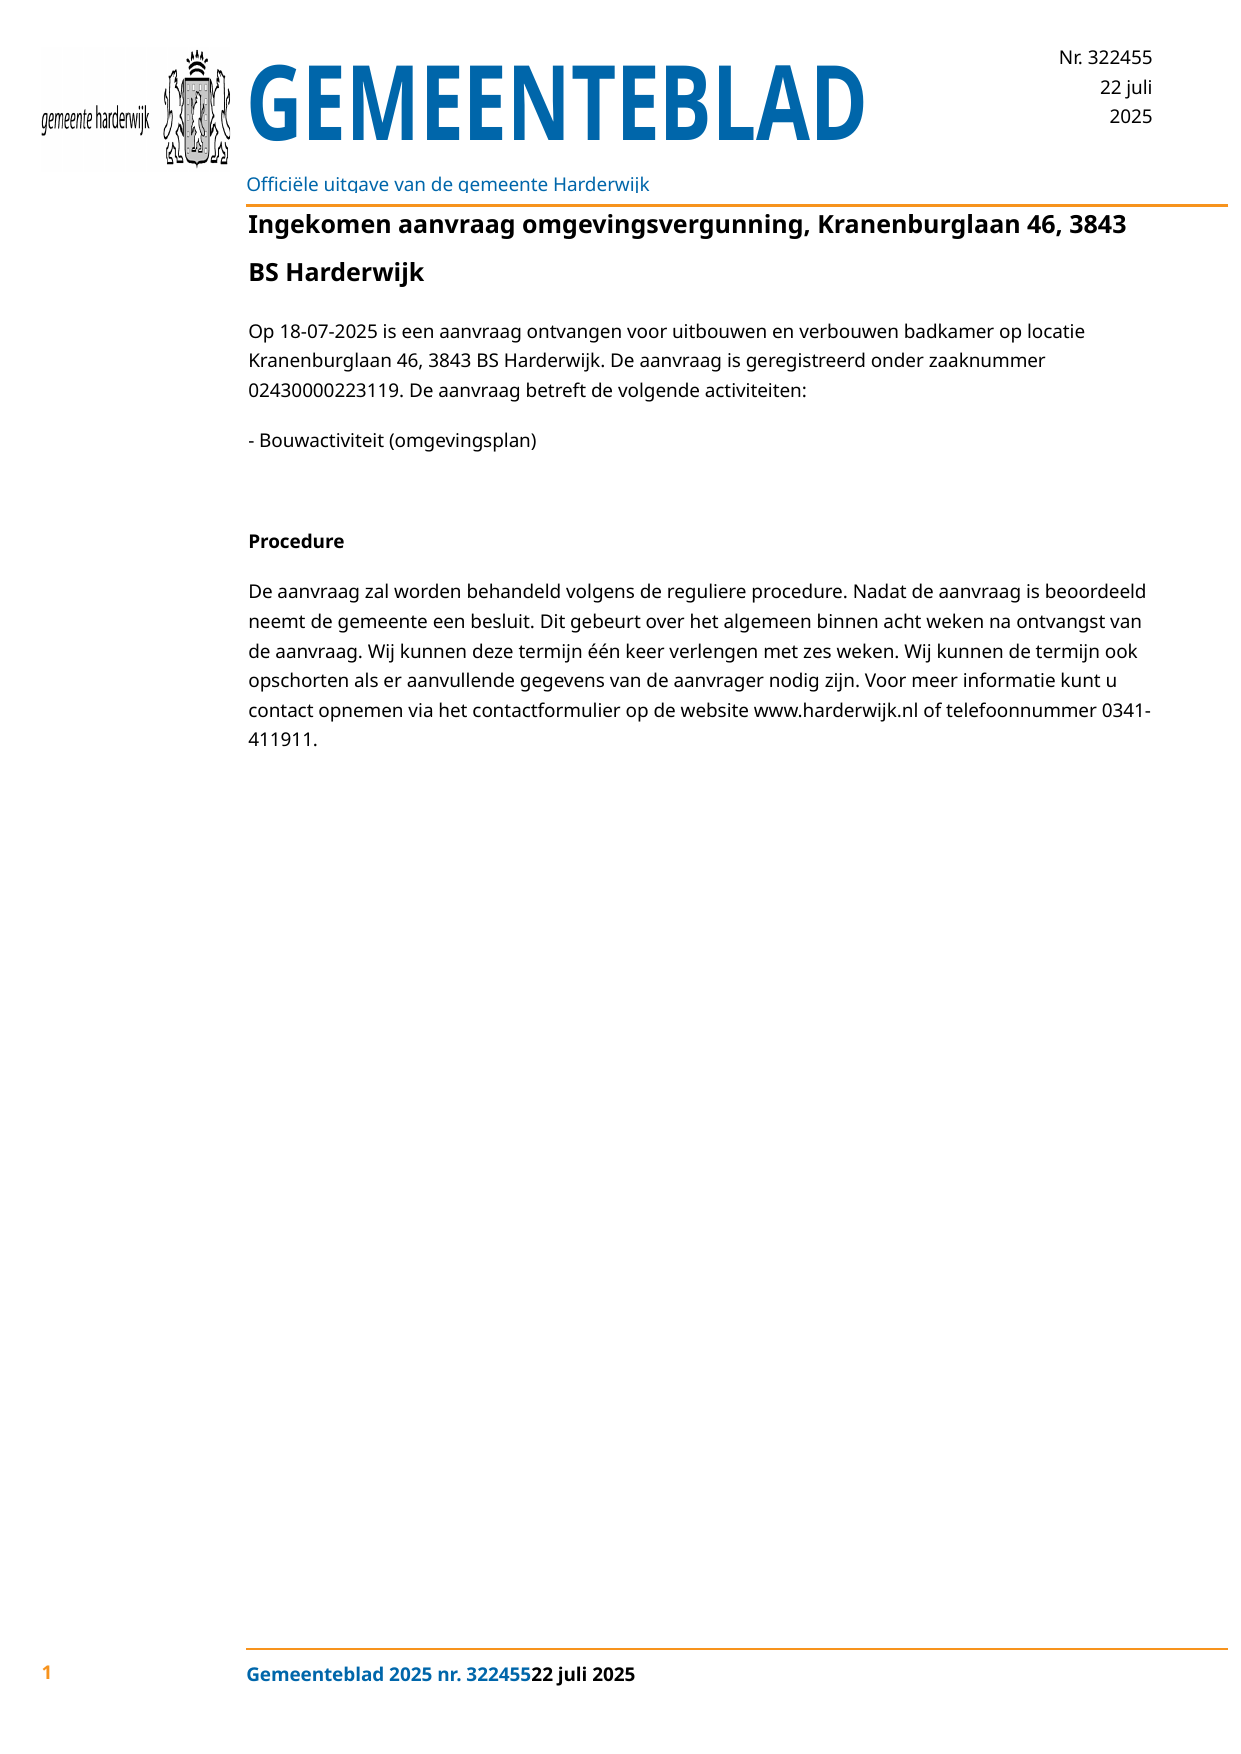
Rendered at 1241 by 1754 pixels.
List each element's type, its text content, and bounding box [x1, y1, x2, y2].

text Procedure [248, 528, 1152, 554]
text Op 18-07-2025 is een aanvraag ontvangen voor uitbouwen en verbouwen badkamer op locatie Kranenburglaan 46, 3843 BS Harderwijk. De aanvraag is geregistreerd onder zaaknummer 02430000223119. De aanvraag betreft de volgende activiteiten: [248, 318, 1152, 403]
text De aanvraag zal worden behandeld volgens de reguliere procedure. Nadat de aanvraag is beoordeeld neemt de gemeente een besluit. Dit gebeurt over het algemeen binnen acht weken na ontvangst van de aanvraag. Wij kunnen deze termijn één keer verlengen met zes weken. Wij kunnen de termijn ook opschorten als er aanvullende gegevens van de aanvrager nodig zijn. Voor meer informatie kunt u contact opnemen via het contactformulier op de website www.harderwijk.nl of telefoonnummer 0341-411911. [248, 579, 1152, 752]
text Ingekomen aanvraag omgevingsvergunning, Kranenburglaan 46, 3843 BS Harderwijk [248, 207, 1152, 288]
text - Bouwactiviteit (omgevingsplan) [248, 427, 1152, 453]
picture [41, 47, 231, 172]
